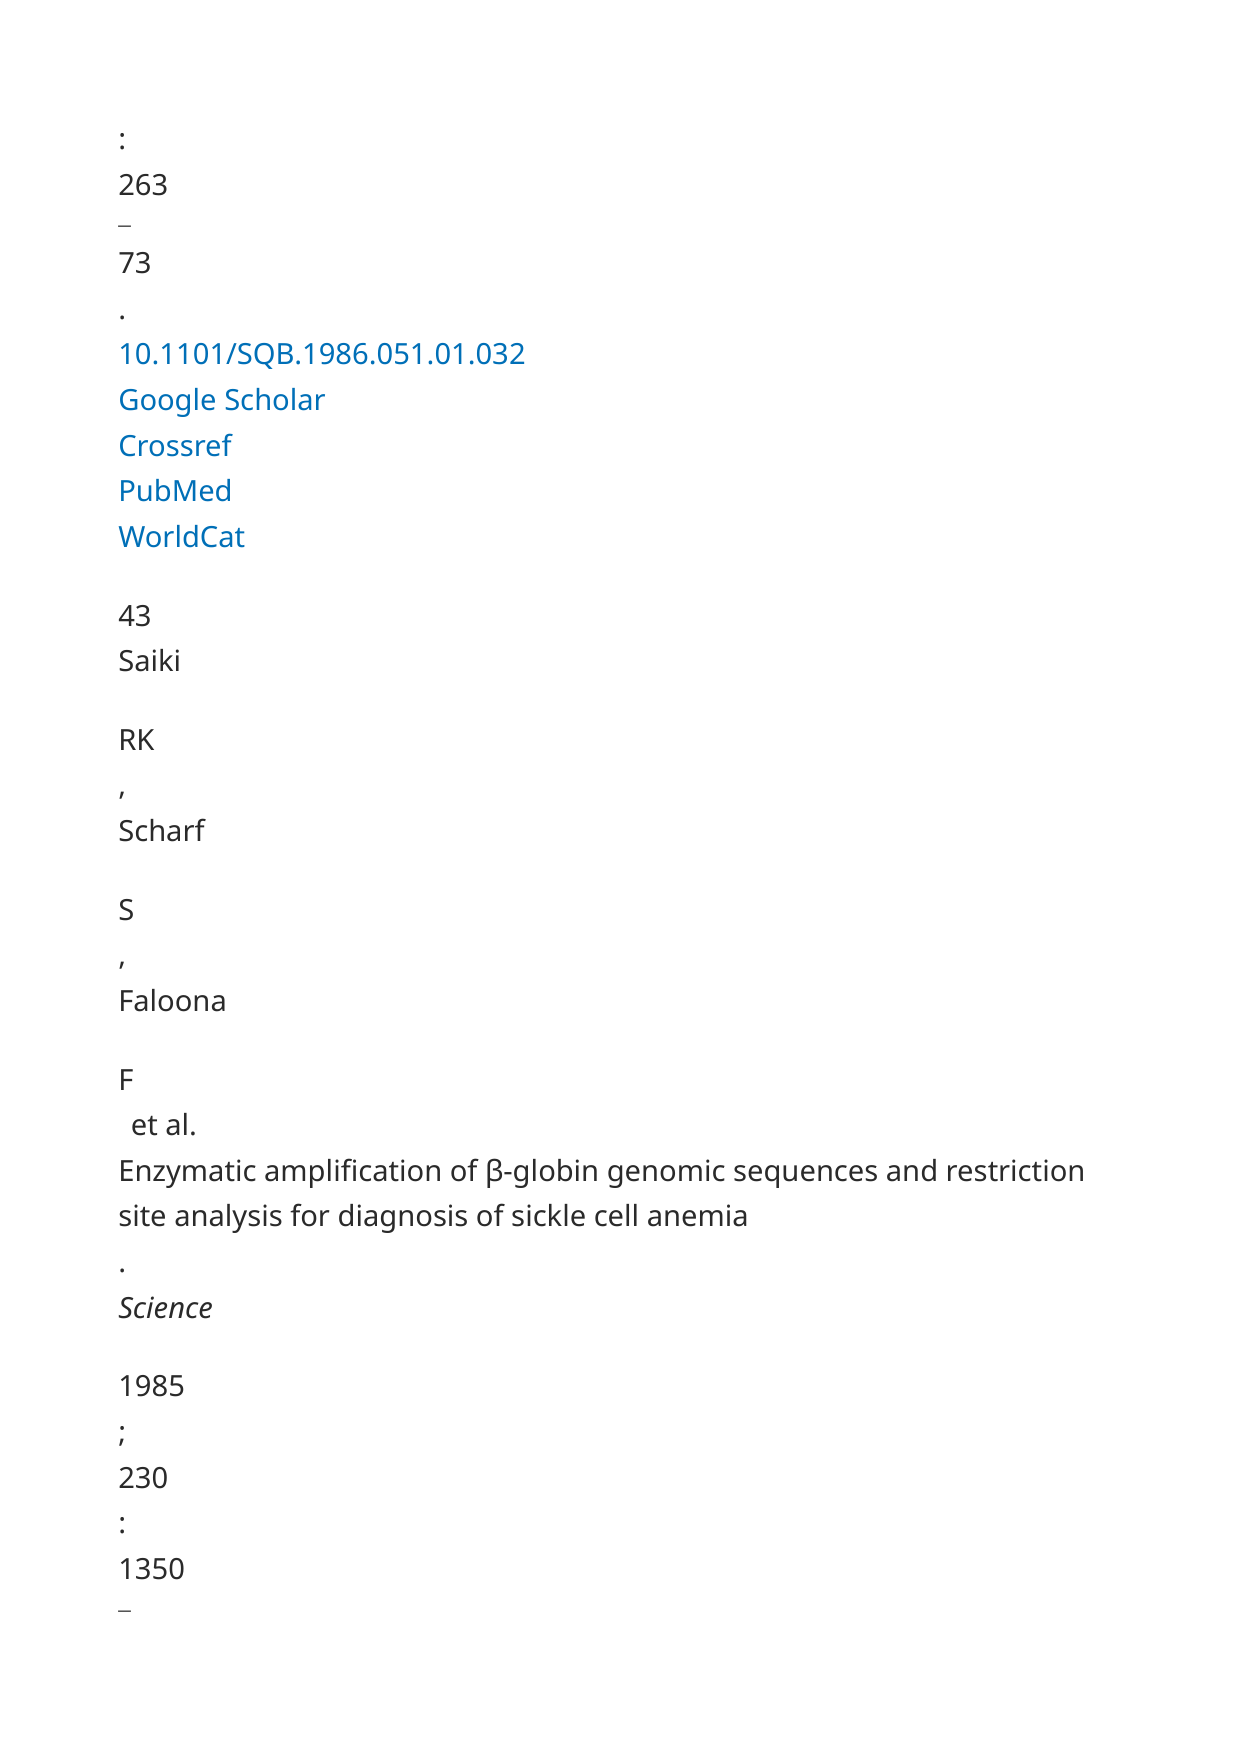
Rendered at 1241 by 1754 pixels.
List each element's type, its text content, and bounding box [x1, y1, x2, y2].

text : [118, 1502, 1122, 1542]
text Enzymatic amplification of β-globin genomic sequences and restriction site analysis for diagnosis of sickle cell anemia [118, 1150, 1122, 1235]
text . [118, 1241, 1122, 1281]
text 263 [118, 164, 1122, 203]
text , [118, 765, 1122, 804]
text S [118, 889, 1122, 929]
text Scharf [118, 810, 1122, 850]
text . [118, 288, 1122, 328]
text Faloona [118, 980, 1122, 1020]
text 10.1101/SQB.1986.051.01.032 [118, 334, 1122, 373]
text – [118, 1594, 1122, 1622]
text Google Scholar [118, 379, 1122, 419]
text PubMed [118, 471, 1122, 510]
text Crossref [118, 425, 1122, 464]
text 1350 [118, 1548, 1122, 1588]
text F [118, 1059, 1122, 1098]
text 73 [118, 242, 1122, 282]
text 230 [118, 1457, 1122, 1497]
text WorldCat [118, 516, 1122, 556]
text – [118, 209, 1122, 238]
text ; [118, 1411, 1122, 1451]
text et al. [118, 1104, 1122, 1144]
text Science [118, 1287, 1122, 1327]
text , [118, 934, 1122, 974]
text 43 [118, 595, 1122, 634]
text 1985 [118, 1366, 1122, 1405]
text RK [118, 719, 1122, 759]
text : [118, 118, 1122, 158]
text Saiki [118, 640, 1122, 680]
